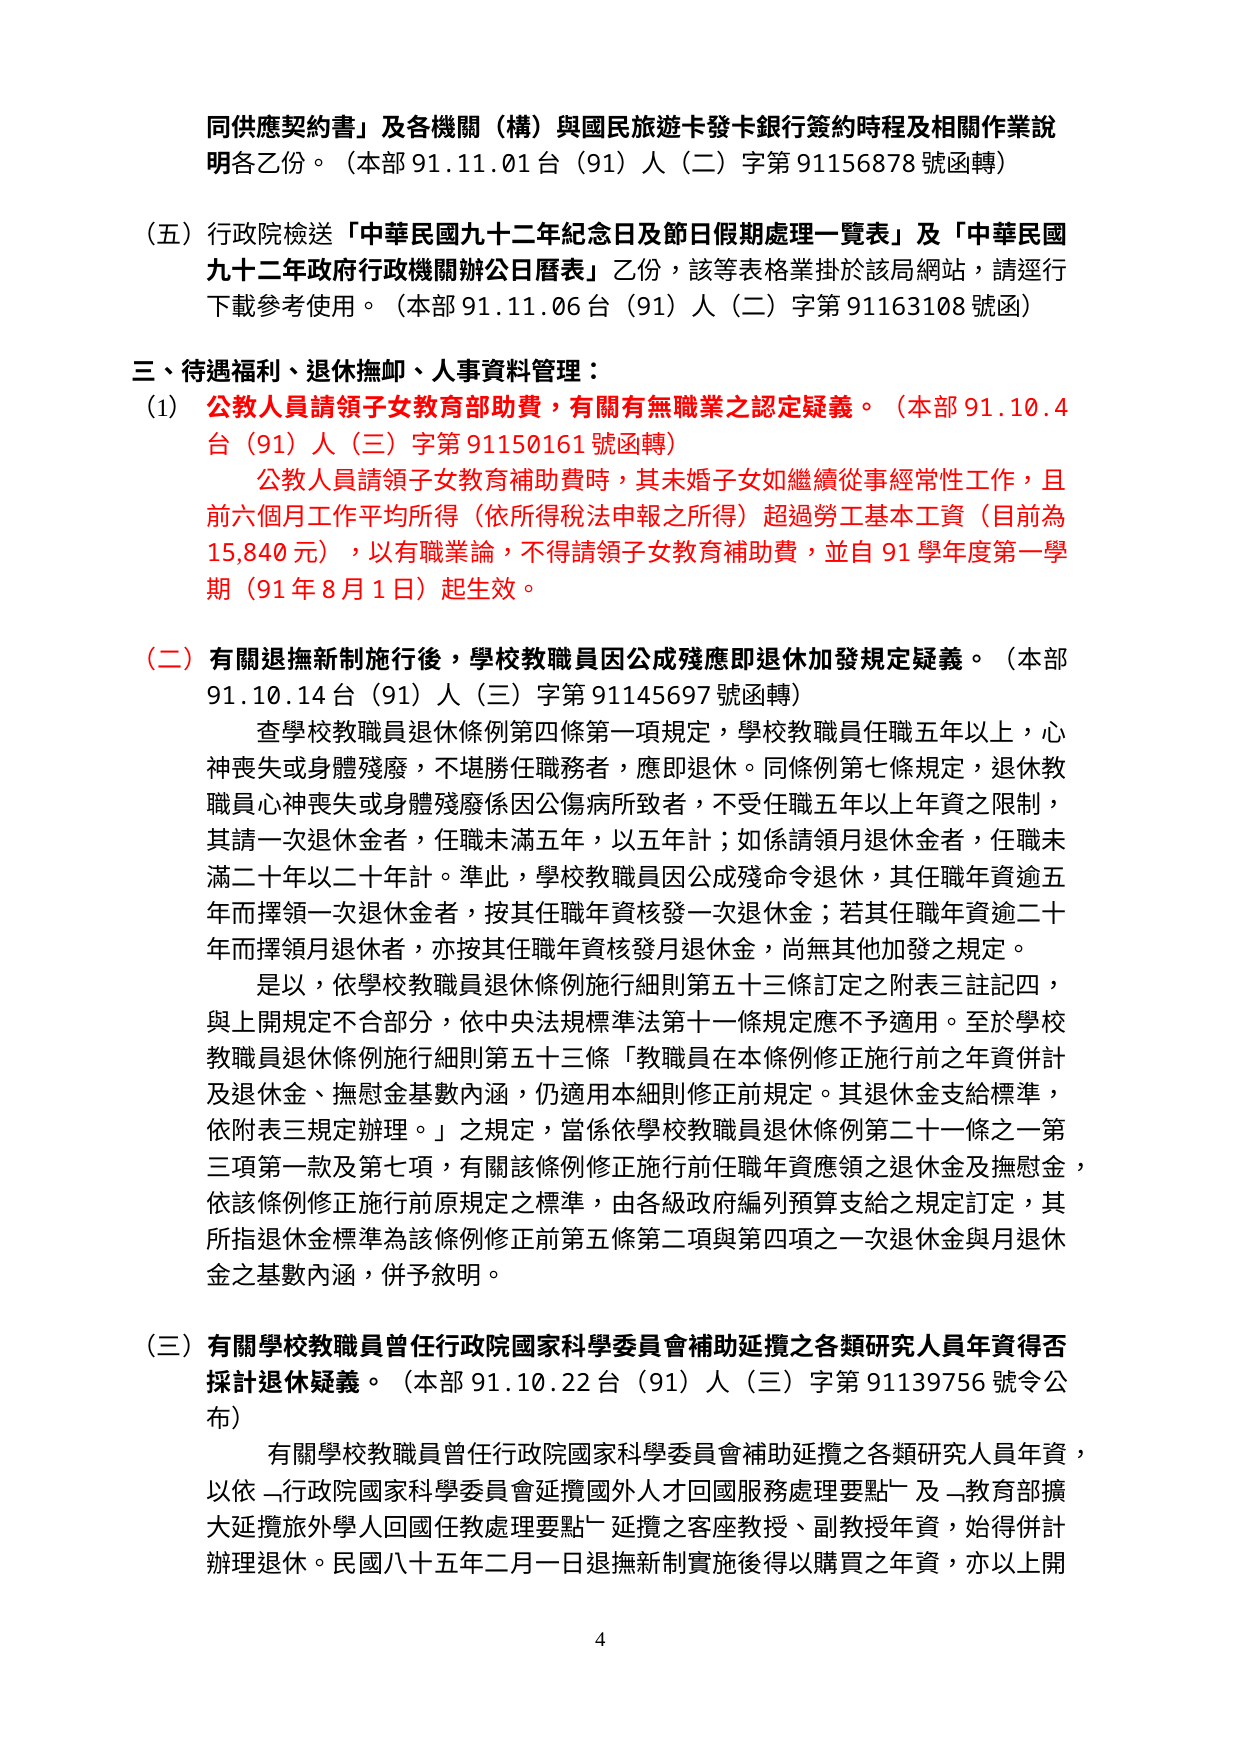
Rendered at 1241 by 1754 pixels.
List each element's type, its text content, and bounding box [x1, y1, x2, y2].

text （二）有關退撫新制施行後，學校教職員因公成殘應即退休加發規定疑義。（本部91.10.14台（91）人（三）字第91145697號函轉） [131, 639, 1069, 712]
text 查學校教職員退休條例第四條第一項規定，學校教職員任職五年以上，心神喪失或身體殘廢，不堪勝任職務者，應即退休。同條例第七條規定，退休教職員心神喪失或身體殘廢係因公傷病所致者，不受任職五年以上年資之限制，其請一次退休金者，任職未滿五年，以五年計；如係請領月退休金者，任職未滿二十年以二十年計。準此，學校教職員因公成殘命令退休，其任職年資逾五年而擇領一次退休金者，按其任職年資核發一次退休金；若其任職年資逾二十年而擇領月退休者，亦按其任職年資核發月退休金，尚無其他加發之規定。 [206, 712, 1069, 966]
text 是以，依學校教職員退休條例施行細則第五十三條訂定之附表三註記四，與上開規定不合部分，依中央法規標準法第十一條規定應不予適用。至於學校教職員退休條例施行細則第五十三條「教職員在本條例修正施行前之年資併計及退休金、撫慰金基數內涵，仍適用本細則修正前規定。其退休金支給標準，依附表三規定辦理。」之規定，當係依學校教職員退休條例第二十一條之一第三項第一款及第七項，有關該條例修正施行前任職年資應領之退休金及撫慰金，依該條例修正施行前原規定之標準，由各級政府編列預算支給之規定訂定，其所指退休金標準為該條例修正前第五條第二項與第四項之一次退休金與月退休金之基數內涵，併予敘明。 [206, 966, 1069, 1292]
text （三）有關學校教職員曾任行政院國家科學委員會補助延攬之各類研究人員年資得否採計退休疑義。（本部91.10.22台（91）人（三）字第91139756號令公布） [131, 1326, 1069, 1435]
list 公教人員請領子女教育部助費，有關有無職業之認定疑義。（本部91.10.4台（91）人（三）字第91150161號函轉） [131, 388, 1069, 460]
text 公教人員請領子女教育補助費時，其未婚子女如繼續從事經常性工作，且前六個月工作平均所得（依所得稅法申報之所得）超過勞工基本工資（目前為15,840元），以有職業論，不得請領子女教育補助費，並自91學年度第一學期（91年8月1日）起生效。 [206, 460, 1069, 605]
text 同供應契約書」及各機關（構）與國民旅遊卡發卡銀行簽約時程及相關作業說明各乙份。（本部91.11.01台（91）人（二）字第91156878號函轉） [131, 108, 1069, 180]
text （五）行政院檢送「中華民國九十二年紀念日及節日假期處理一覽表」及「中華民國九十二年政府行政機關辦公日曆表」乙份，該等表格業掛於該局網站，請逕行下載參考使用。（本部91.11.06台（91）人（二）字第91163108號函） [131, 214, 1069, 323]
text 三、待遇福利、退休撫卹、人事資料管理： [131, 352, 1069, 388]
text 有關學校教職員曾任行政院國家科學委員會補助延攬之各類研究人員年資，以依﹁行政院國家科學委員會延攬國外人才回國服務處理要點﹂及﹁教育部擴大延攬旅外學人回國任教處理要點﹂延攬之客座教授、副教授年資，始得併計辦理退休。民國八十五年二月一日退撫新制實施後得以購買之年資，亦以上開規定所延攬之客座教授、副教授年資為限。 [131, 1435, 1069, 1580]
